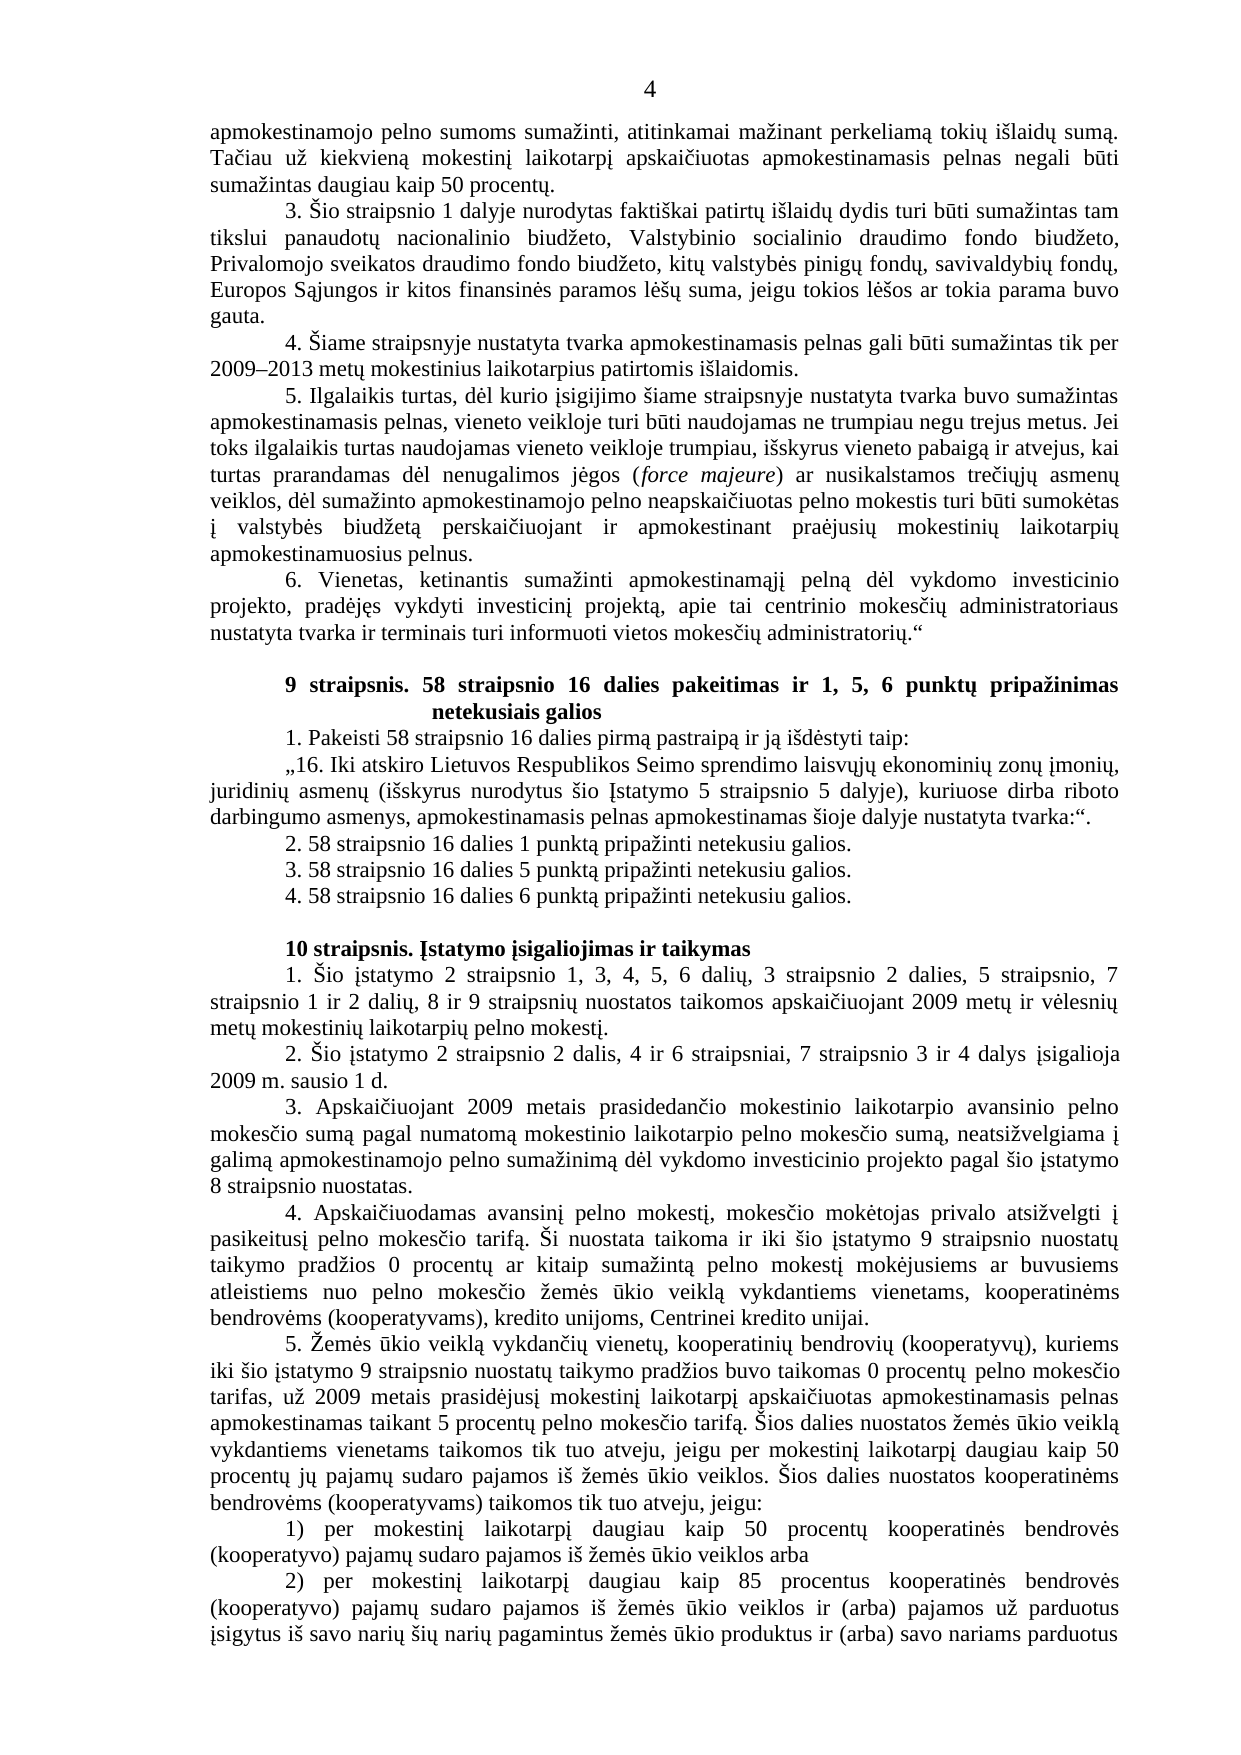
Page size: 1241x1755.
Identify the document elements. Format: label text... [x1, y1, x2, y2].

text 4. Apskaičiuodamas avansinį pelno mokestį, mokesčio mokėtojas privalo atsižvelgti į pasikeitusį pelno mokesčio tarifą. Ši nuostata taikoma ir iki šio įstatymo 9 straipsnio nuostatų taikymo pradžios 0 procentų ar kitaip sumažintą pelno mokestį mokėjusiems ar buvusiems atleistiems nuo pelno mokesčio žemės ūkio veiklą vykdantiems vienetams, kooperatinėms bendrovėms (kooperatyvams), kredito unijoms, Centrinei kredito unijai. [210, 1199, 1120, 1330]
text 2. 58 straipsnio 16 dalies 1 punktą pripažinti netekusiu galios. [210, 830, 1120, 856]
text 1) per mokestinį laikotarpį daugiau kaip 50 procentų kooperatinės bendrovės (kooperatyvo) pajamų sudaro pajamos iš žemės ūkio veiklos arba [210, 1515, 1120, 1568]
text 3. Šio straipsnio 1 dalyje nurodytas faktiškai patirtų išlaidų dydis turi būti sumažintas tam tikslui panaudotų nacionalinio biudžeto, Valstybinio socialinio draudimo fondo biudžeto, Privalomojo sveikatos draudimo fondo biudžeto, kitų valstybės pinigų fondų, savivaldybių fondų, Europos Sąjungos ir kitos finansinės paramos lėšų suma, jeigu tokios lėšos ar tokia parama buvo gauta. [210, 197, 1120, 329]
text 6. Vienetas, ketinantis sumažinti apmokestinamąjį pelną dėl vykdomo investicinio projekto, pradėjęs vykdyti investicinį projektą, apie tai centrinio mokesčių administratoriaus nustatyta tvarka ir terminais turi informuoti vietos mokesčių administratorių.“ [210, 566, 1120, 645]
text 5. Ilgalaikis turtas, dėl kurio įsigijimo šiame straipsnyje nustatyta tvarka buvo sumažintas apmokestinamasis pelnas, vieneto veikloje turi būti naudojamas ne trumpiau negu trejus metus. Jei toks ilgalaikis turtas naudojamas vieneto veikloje trumpiau, išskyrus vieneto pabaigą ir atvejus, kai turtas prarandamas dėl nenugalimos jėgos (force majeure) ar nusikalstamos trečiųjų asmenų veiklos, dėl sumažinto apmokestinamojo pelno neapskaičiuotas pelno mokestis turi būti sumokėtas į valstybės biudžetą perskaičiuojant ir apmokestinant praėjusių mokestinių laikotarpių apmokestinamuosius pelnus. [210, 382, 1120, 566]
text 3. 58 straipsnio 16 dalies 5 punktą pripažinti netekusiu galios. [210, 856, 1120, 882]
text 2) per mokestinį laikotarpį daugiau kaip 85 procentus kooperatinės bendrovės (kooperatyvo) pajamų sudaro pajamos iš žemės ūkio veiklos ir (arba) pajamos už parduotus įsigytus iš savo narių šių narių pagamintus žemės ūkio produktus ir (arba) savo nariams parduotus [210, 1568, 1120, 1647]
text 2. Šio įstatymo 2 straipsnio 2 dalis, 4 ir 6 straipsniai, 7 straipsnio 3 ir 4 dalys įsigalioja 2009 m. sausio 1 d. [210, 1041, 1120, 1093]
text 3. Apskaičiuojant 2009 metais prasidedančio mokestinio laikotarpio avansinio pelno mokesčio sumą pagal numatomą mokestinio laikotarpio pelno mokesčio sumą, neatsižvelgiama į galimą apmokestinamojo pelno sumažinimą dėl vykdomo investicinio projekto pagal šio įstatymo 8 straipsnio nuostatas. [210, 1093, 1120, 1199]
text 10 straipsnis. Įstatymo įsigaliojimas ir taikymas [210, 935, 1120, 961]
text 5. Žemės ūkio veiklą vykdančių vienetų, kooperatinių bendrovių (kooperatyvų), kuriems iki šio įstatymo 9 straipsnio nuostatų taikymo pradžios buvo taikomas 0 procentų pelno mokesčio tarifas, už 2009 metais prasidėjusį mokestinį laikotarpį apskaičiuotas apmokestinamasis pelnas apmokestinamas taikant 5 procentų pelno mokesčio tarifą. Šios dalies nuostatos žemės ūkio veiklą vykdantiems vienetams taikomos tik tuo atveju, jeigu per mokestinį laikotarpį daugiau kaip 50 procentų jų pajamų sudaro pajamos iš žemės ūkio veiklos. Šios dalies nuostatos kooperatinėms bendrovėms (kooperatyvams) taikomos tik tuo atveju, jeigu: [210, 1330, 1120, 1515]
text „16. Iki atskiro Lietuvos Respublikos Seimo sprendimo laisvųjų ekonominių zonų įmonių, juridinių asmenų (išskyrus nurodytus šio Įstatymo 5 straipsnio 5 dalyje), kuriuose dirba riboto darbingumo asmenys, apmokestinamasis pelnas apmokestinamas šioje dalyje nustatyta tvarka:“. [210, 751, 1120, 830]
text apmokestinamojo pelno sumoms sumažinti, atitinkamai mažinant perkeliamą tokių išlaidų sumą. Tačiau už kiekvieną mokestinį laikotarpį apskaičiuotas apmokestinamasis pelnas negali būti sumažintas daugiau kaip 50 procentų. [210, 118, 1120, 197]
text 1. Pakeisti 58 straipsnio 16 dalies pirmą pastraipą ir ją išdėstyti taip: [210, 724, 1120, 751]
text 4. 58 straipsnio 16 dalies 6 punktą pripažinti netekusiu galios. [210, 882, 1120, 909]
text 9 straipsnis. 58 straipsnio 16 dalies pakeitimas ir 1, 5, 6 punktų pripažinimas netekusiais galios [285, 672, 1120, 724]
text 4. Šiame straipsnyje nustatyta tvarka apmokestinamasis pelnas gali būti sumažintas tik per 2009–2013 metų mokestinius laikotarpius patirtomis išlaidomis. [210, 329, 1120, 382]
text 1. Šio įstatymo 2 straipsnio 1, 3, 4, 5, 6 dalių, 3 straipsnio 2 dalies, 5 straipsnio, 7 straipsnio 1 ir 2 dalių, 8 ir 9 straipsnių nuostatos taikomos apskaičiuojant 2009 metų ir vėlesnių metų mokestinių laikotarpių pelno mokestį. [210, 961, 1120, 1041]
